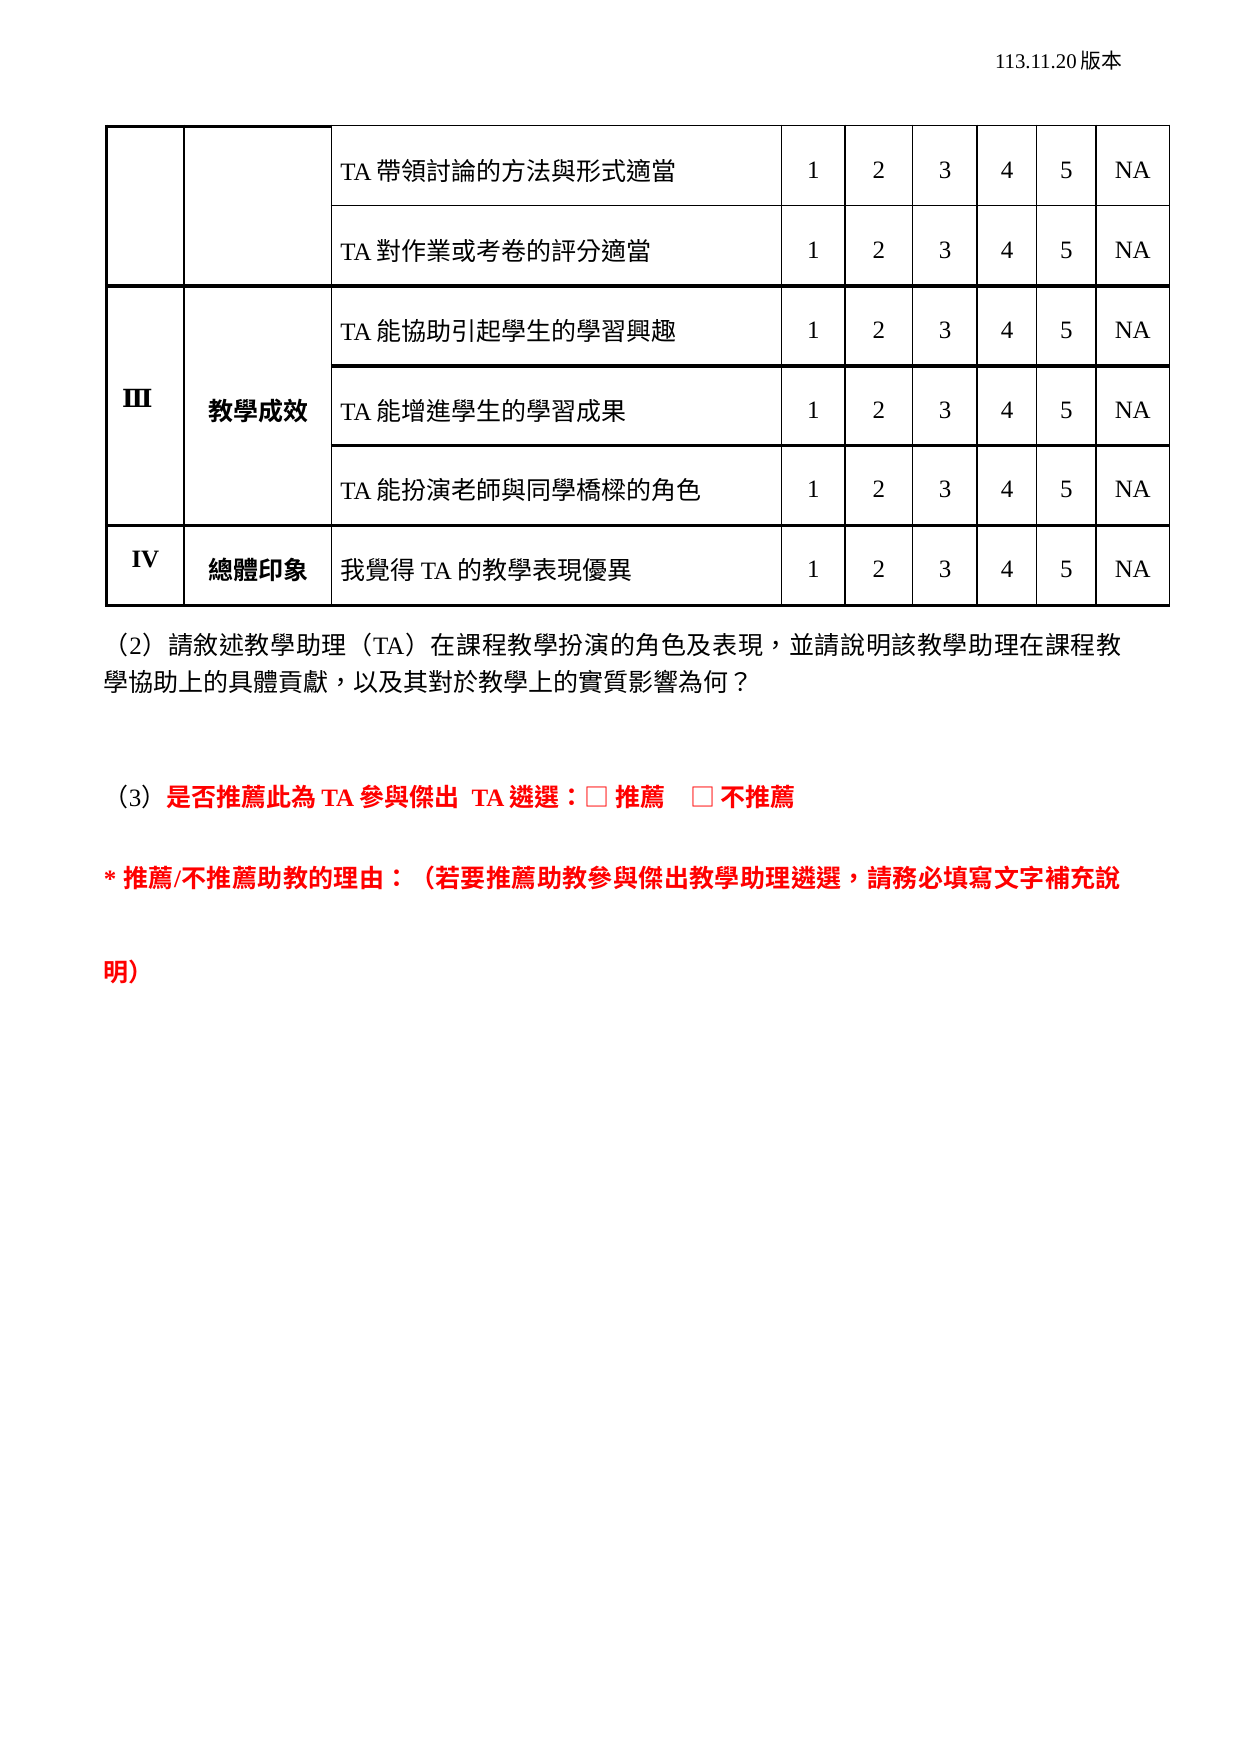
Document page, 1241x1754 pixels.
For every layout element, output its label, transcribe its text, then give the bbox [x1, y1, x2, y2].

table_cell 5 [1037, 288, 1095, 364]
table_cell NA [1097, 206, 1169, 284]
table_cell [185, 128, 331, 284]
table_cell NA [1097, 288, 1169, 364]
text * 推薦/不推薦助教的理由：（若要推薦助教參與傑出教學助理遴選，請務必填寫文字補充說明） [103, 835, 1122, 991]
table_cell [108, 128, 183, 284]
table_cell NA [1097, 447, 1169, 524]
table_cell 4 [978, 126, 1036, 204]
table_cell 4 [978, 368, 1036, 444]
table_cell TA對作業或考卷的評分適當 [332, 206, 781, 284]
table_cell NA [1097, 126, 1169, 204]
table_cell 3 [913, 126, 976, 204]
table_cell 3 [913, 447, 976, 524]
text （3）是否推薦此為TA參與傑出 TA 遴選：□ 推薦 □ 不推薦 [103, 754, 1122, 817]
table_cell TA帶領討論的方法與形式適當 [332, 126, 781, 204]
table_cell 1 [782, 206, 844, 284]
table_cell NA [1097, 368, 1169, 444]
table_cell 4 [978, 527, 1036, 604]
table_cell 3 [913, 527, 976, 604]
table_cell 4 [978, 206, 1036, 284]
table_cell TA能協助引起學生的學習興趣 [332, 288, 781, 364]
table_cell 2 [846, 368, 912, 444]
table_cell 1 [782, 447, 844, 524]
table_cell 5 [1037, 368, 1095, 444]
table_cell 3 [913, 206, 976, 284]
table_cell 5 [1037, 206, 1095, 284]
table_cell NA [1097, 527, 1169, 604]
table_cell 我覺得TA的教學表現優異 [332, 527, 781, 604]
table_cell 5 [1037, 447, 1095, 524]
subtitle （2）請敘述教學助理（TA）在課程教學扮演的角色及表現，並請說明該教學助理在課程教學協助上的具體貢獻，以及其對於教學上的實質影響為何？ [103, 626, 1122, 698]
table_cell 2 [846, 527, 912, 604]
table_cell 2 [846, 288, 912, 364]
table_cell TA能增進學生的學習成果 [332, 368, 781, 444]
table_cell 1 [782, 527, 844, 604]
table_cell 4 [978, 288, 1036, 364]
table_cell 1 [782, 126, 844, 204]
table_cell 1 [782, 288, 844, 364]
table_cell 5 [1037, 527, 1095, 604]
table_cell 5 [1037, 126, 1095, 204]
table_cell 教學成效 [185, 288, 331, 524]
table_cell 總體印象 [185, 527, 331, 604]
table_cell IV [108, 527, 183, 604]
table_cell 4 [978, 447, 1036, 524]
table_cell 2 [846, 206, 912, 284]
table_cell Ⅲ [108, 288, 183, 524]
table_cell 3 [913, 288, 976, 364]
table_cell 2 [846, 447, 912, 524]
table_cell TA能扮演老師與同學橋樑的角色 [332, 447, 781, 524]
table_cell 1 [782, 368, 844, 444]
table_cell 3 [913, 368, 976, 444]
table_cell 2 [846, 126, 912, 204]
